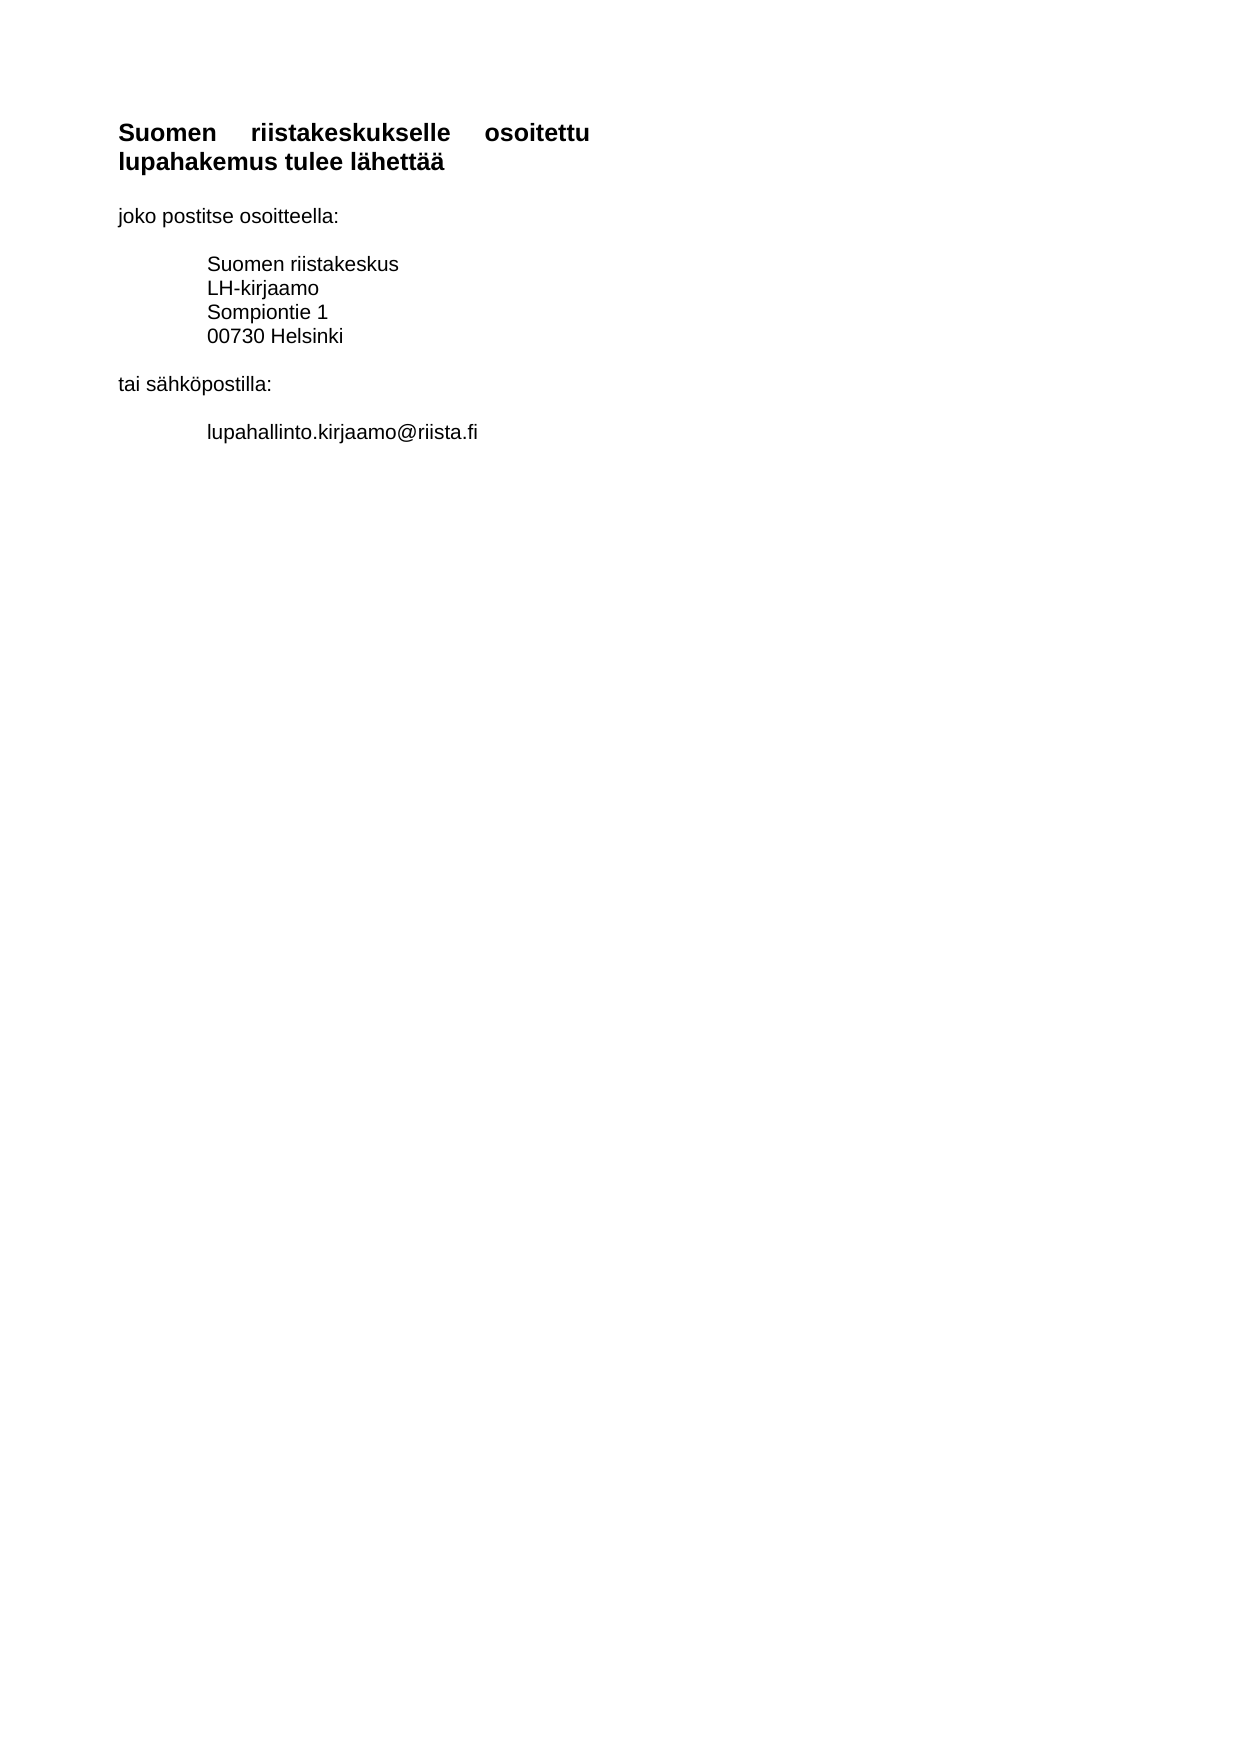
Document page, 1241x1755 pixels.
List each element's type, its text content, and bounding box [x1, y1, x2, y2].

text tai sähköpostilla: [118, 372, 591, 396]
text LH-kirjaamo [118, 276, 591, 300]
text Suomen riistakeskukselle osoitettu lupahakemus tulee lähettää [118, 118, 591, 176]
text Sompiontie 1 [118, 300, 591, 324]
text joko postitse osoitteella: [118, 204, 591, 228]
text 00730 Helsinki [118, 324, 591, 348]
text lupahallinto.kirjaamo@riista.fi [118, 420, 591, 444]
text Suomen riistakeskus [118, 252, 591, 276]
